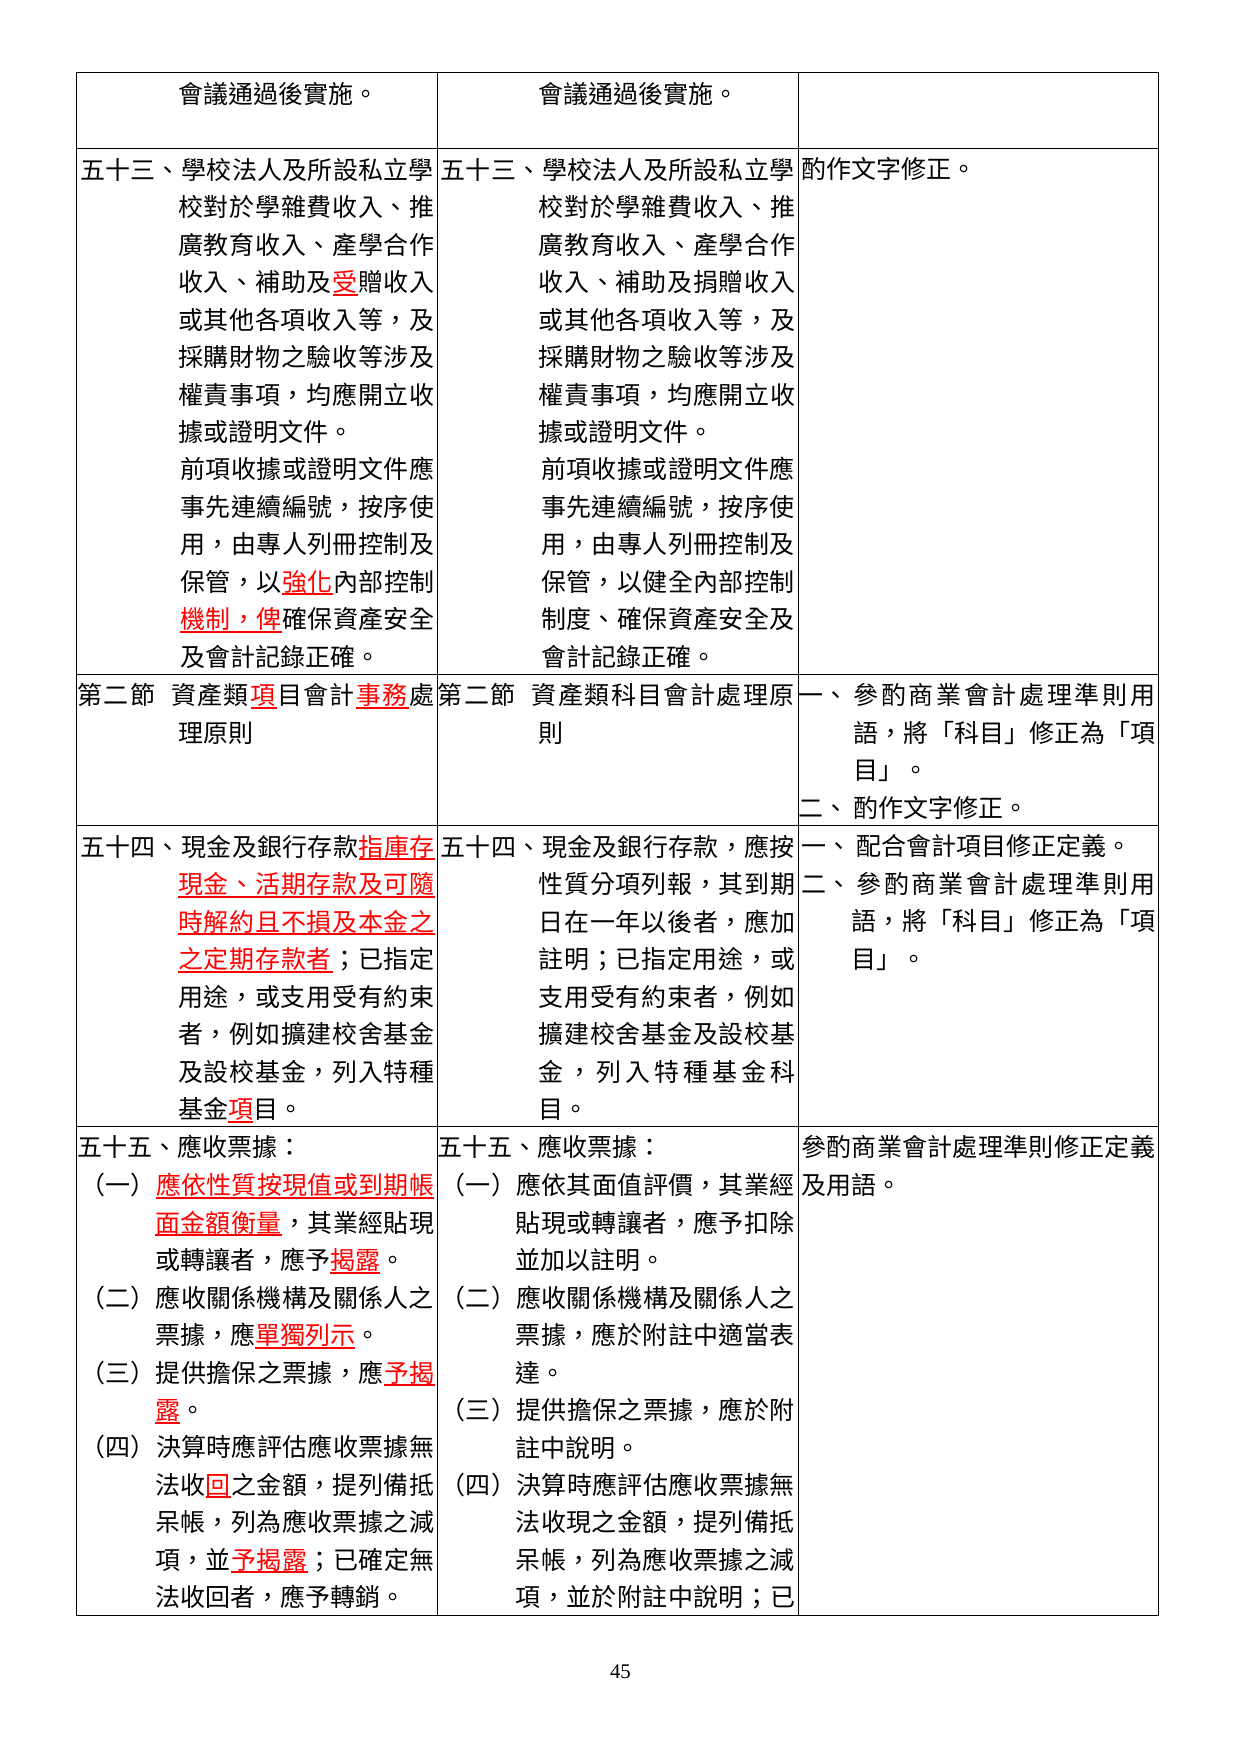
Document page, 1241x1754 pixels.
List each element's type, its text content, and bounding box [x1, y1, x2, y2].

table_cell 第二節 資產類科目會計處理原則 [438, 675, 798, 825]
table_cell 五十五、應收票據： （一）應依其面值評價，其業經貼現或轉讓者，應予扣除並加以註明。 （二）應收關係機構及關係人之票據，應於附註中適當表達。 （三）提供擔保之票據，應於附註中說明。 （四）決算時應評估應收票據無法收現之金額，提列備抵呆帳，列為應收票據之減項，並於附註中說明；已 [438, 1127, 798, 1615]
table_cell 會議通過後實施。 [438, 73, 798, 148]
table_cell 五十四、現金及銀行存款指庫存現金、活期存款及可隨時解約且不損及本金之之定期存款者；已指定用途，或支用受有約束者，例如擴建校舍基金及設校基金，列入特種基金項目。 [77, 826, 437, 1126]
table_cell 會議通過後實施。 [77, 73, 437, 148]
table_cell 第二節 資產類項目會計事務處理原則 [77, 675, 437, 825]
table_cell 五十三、學校法人及所設私立學校對於學雜費收入、推廣教育收入、產學合作收入、補助及捐贈收入或其他各項收入等，及採購財物之驗收等涉及權責事項，均應開立收據或證明文件。 前項收據或證明文件應事先連續編號，按序使用，由專人列冊控制及保管，以健全內部控制制度、確保資產安全及會計記錄正確。 [438, 149, 798, 674]
table_cell [799, 73, 1158, 148]
table_cell 參酌商業會計處理準則修正定義及用語。 [799, 1127, 1158, 1615]
table_cell 酌作文字修正。 [799, 149, 1158, 674]
table_cell 五十四、現金及銀行存款，應按性質分項列報，其到期日在一年以後者，應加註明；已指定用途，或支用受有約束者，例如擴建校舍基金及設校基金，列入特種基金科目。 [438, 826, 798, 1126]
table_cell 配合會計項目修正定義。 參酌商業會計處理準則用語，將「科目」修正為「項目」。 [799, 826, 1158, 1126]
table_cell 五十三、學校法人及所設私立學校對於學雜費收入、推廣教育收入、產學合作收入、補助及受贈收入或其他各項收入等，及採購財物之驗收等涉及權責事項，均應開立收據或證明文件。 前項收據或證明文件應事先連續編號，按序使用，由專人列冊控制及保管，以強化內部控制機制，俾確保資產安全及會計記錄正確。 [77, 149, 437, 674]
table_cell 參酌商業會計處理準則用語，將「科目」修正為「項目」。 酌作文字修正。 [799, 675, 1158, 825]
table_cell 五十五、應收票據： （一）應依性質按現值或到期帳面金額衡量，其業經貼現或轉讓者，應予揭露。 （二）應收關係機構及關係人之票據，應單獨列示。 （三）提供擔保之票據，應予揭露。 （四）決算時應評估應收票據無法收回之金額，提列備抵呆帳，列為應收票據之減項，並予揭露；已確定無法收回者，應予轉銷。 [77, 1127, 437, 1615]
